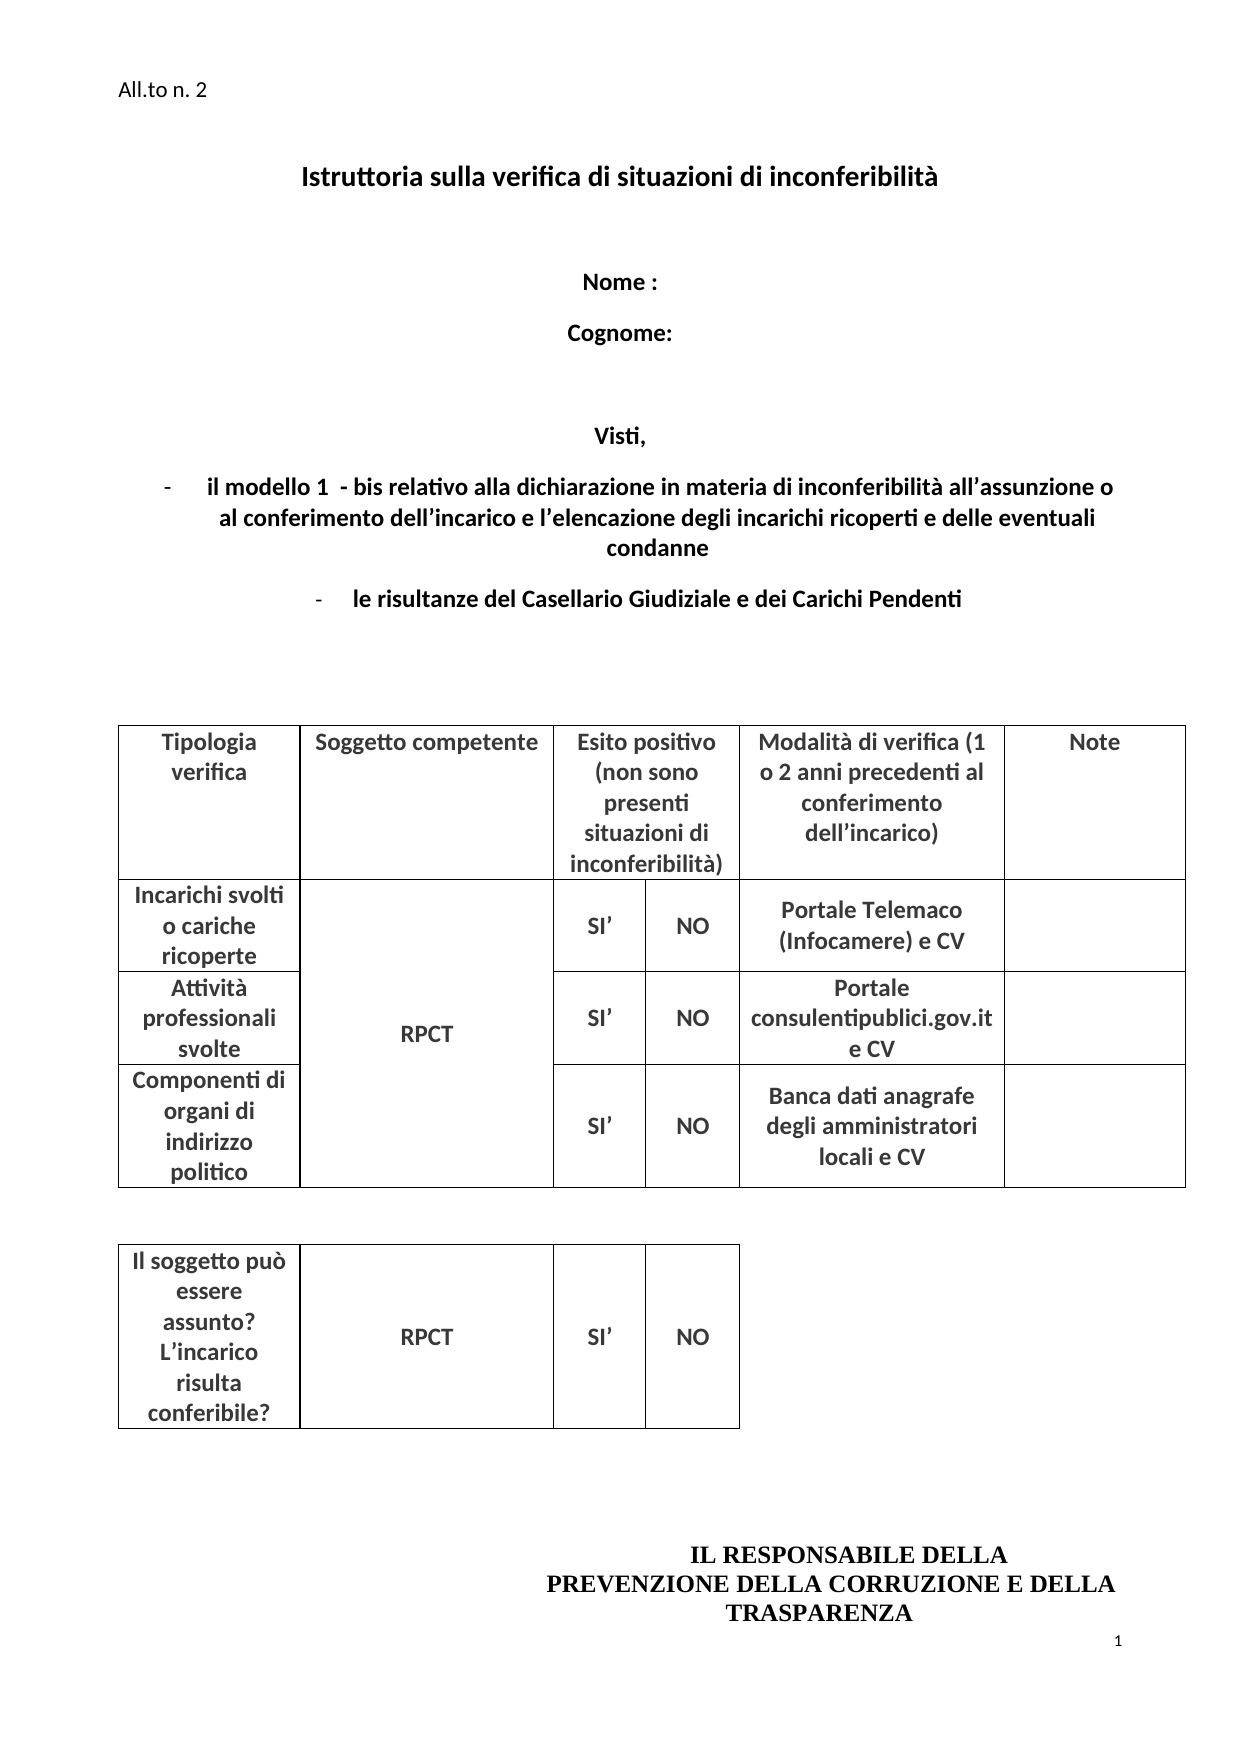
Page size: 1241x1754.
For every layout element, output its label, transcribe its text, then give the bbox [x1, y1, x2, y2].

table_cell SI’ [554, 1065, 645, 1187]
table_cell [740, 1244, 1004, 1428]
table_cell NO [646, 972, 739, 1064]
table_cell [1004, 1188, 1185, 1244]
table_cell SI’ [554, 880, 645, 971]
table_header Modalità di verifica (1 o 2 anni precedenti al conferimento dell’incarico) [740, 726, 1004, 878]
table_cell Il soggetto può essere assunto? L’incarico risulta conferibile? [119, 1245, 299, 1428]
table_cell [1005, 880, 1185, 971]
table_cell NO [646, 1245, 739, 1428]
text Visti, [118, 420, 1122, 450]
table_cell [118, 1188, 300, 1244]
table_cell RPCT [301, 880, 553, 1187]
table_cell SI’ [554, 972, 645, 1064]
table_header Note [1005, 726, 1185, 878]
list le risultanze del Casellario Giudiziale e dei Carichi Pendenti [156, 584, 1122, 614]
text PREVENZIONE DELLA CORRUZIONE E DELLA TRASPARENZA [522, 1569, 1122, 1627]
list il modello 1 - bis relativo alla dichiarazione in materia di inconferibilità all’assunzione o al conferimento dell’incarico e l’elencazione degli incarichi ricoperti e delle eventuali condanne [156, 471, 1122, 563]
table_header Soggetto competente [301, 726, 553, 878]
table_cell Portale consulentipublici.gov.it e CV [740, 972, 1004, 1064]
table_header Esito positivo (non sono presenti situazioni di inconferibilità) [554, 726, 739, 878]
table_cell [1005, 1065, 1185, 1187]
table_cell Portale Telemaco (Infocamere) e CV [740, 880, 1004, 971]
table_cell [300, 1188, 1004, 1244]
table_cell SI’ [554, 1245, 645, 1428]
text Cognome: [118, 317, 1122, 348]
table_cell NO [646, 880, 739, 971]
table_cell Banca dati anagrafe degli amministratori locali e CV [740, 1065, 1004, 1187]
text IL RESPONSABILE DELLA [576, 1541, 1122, 1569]
table_cell Componenti di organi di indirizzo politico [119, 1065, 299, 1187]
text Istruttoria sulla verifica di situazioni di inconferibilità [118, 158, 1122, 194]
table_cell RPCT [301, 1245, 553, 1428]
table_cell [1005, 972, 1185, 1064]
table_cell [1004, 1244, 1185, 1428]
table_cell NO [646, 1065, 739, 1187]
table_cell Attività professionali svolte [119, 972, 299, 1064]
text Nome : [118, 266, 1122, 296]
table_cell Incarichi svolti o cariche ricoperte [119, 880, 299, 971]
table_header Tipologia verifica [119, 726, 299, 878]
